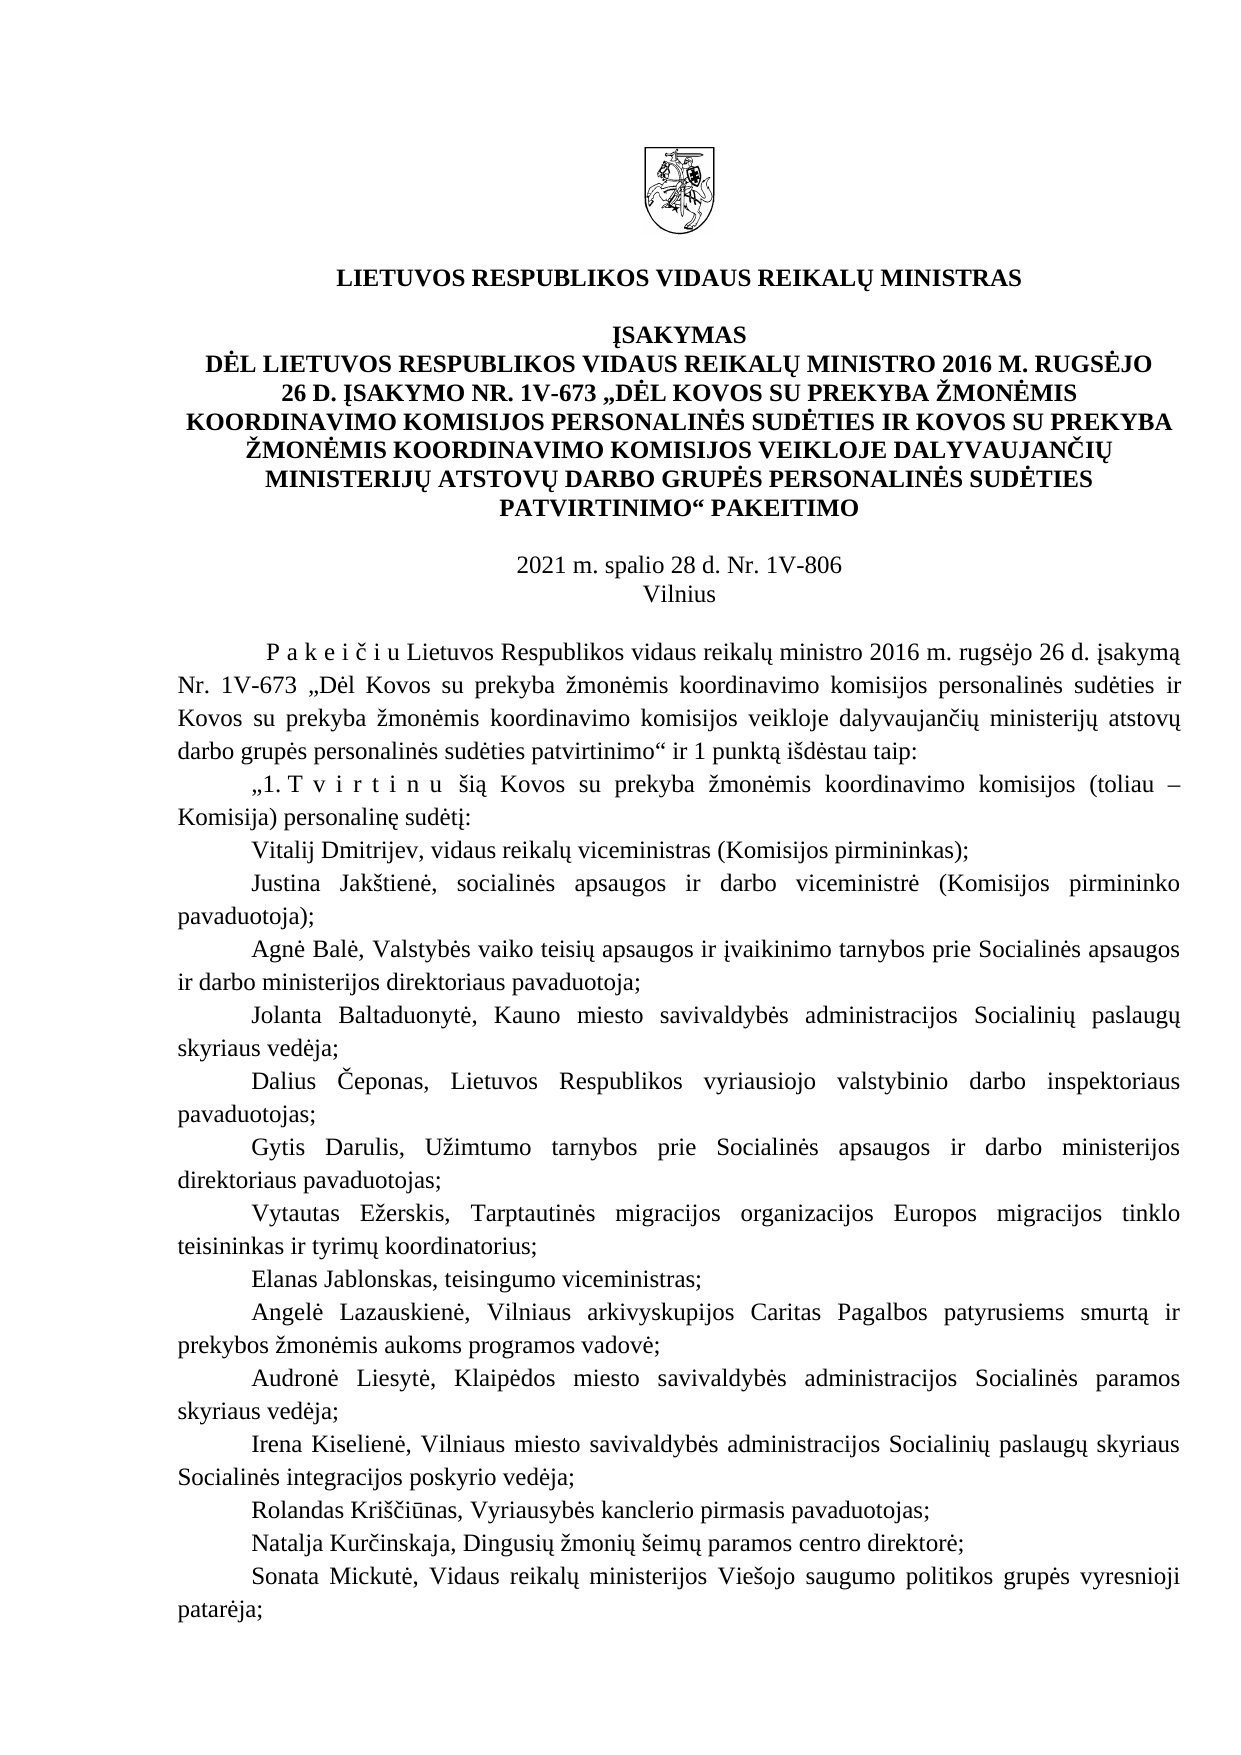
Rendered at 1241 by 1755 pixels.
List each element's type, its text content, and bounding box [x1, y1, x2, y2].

text Rolandas Kriščiūnas, Vyriausybės kanclerio pirmasis pavaduotojas; [177, 1495, 1181, 1524]
text „1. Tvirtinu šią Kovos su prekyba žmonėmis koordinavimo komisijos (toliau – Komisija) personalinę sudėtį: [177, 769, 1181, 831]
text Gytis Darulis, Užimtumo tarnybos prie Socialinės apsaugos ir darbo ministerijos direktoriaus pavaduotojas; [177, 1132, 1181, 1194]
text 2021 m. spalio 28 d. Nr. 1V-806 [177, 551, 1181, 579]
text Angelė Lazauskienė, Vilniaus arkivyskupijos Caritas Pagalbos patyrusiems smurtą ir prekybos žmonėmis aukoms programos vadovė; [177, 1297, 1181, 1359]
text LIETUVOS RESPUBLIKOS VIDAUS REIKALŲ MINISTRAS [177, 263, 1181, 292]
text DĖL LIETUVOS RESPUBLIKOS VIDAUS REIKALŲ MINISTRO 2016 M. RUGSĖJO 26 D. ĮSAKYMO NR. 1V-673 „DĖL KOVOS SU PREKYBA ŽMONĖMIS KOORDINAVIMO KOMISIJOS PERSONALINĖS SUDĖTIES IR KOVOS SU PREKYBA ŽMONĖMIS KOORDINAVIMO KOMISIJOS VEIKLOJE DALYVAUJANČIŲ MINISTERIJŲ ATSTOVŲ DARBO GRUPĖS PERSONALINĖS SUDĖTIES PATVIRTINIMO“ PAKEITIMO [177, 349, 1181, 522]
text Vytautas Ežerskis, Tarptautinės migracijos organizacijos Europos migracijos tinklo teisininkas ir tyrimų koordinatorius; [177, 1198, 1181, 1260]
text Vilnius [177, 579, 1181, 608]
text Audronė Liesytė, Klaipėdos miesto savivaldybės administracijos Socialinės paramos skyriaus vedėja; [177, 1363, 1181, 1425]
text Irena Kiselienė, Vilniaus miesto savivaldybės administracijos Socialinių paslaugų skyriaus Socialinės integracijos poskyrio vedėja; [177, 1429, 1181, 1491]
text Jolanta Baltaduonytė, Kauno miesto savivaldybės administracijos Socialinių paslaugų skyriaus vedėja; [177, 1000, 1181, 1062]
text Vitalij Dmitrijev, vidaus reikalų viceministras (Komisijos pirmininkas); [177, 835, 1181, 864]
text P a k e i č i u Lietuvos Respublikos vidaus reikalų ministro 2016 m. rugsėjo 26 d. įsakymą Nr. 1V-673 „Dėl Kovos su prekyba žmonėmis koordinavimo komisijos personalinės sudėties ir Kovos su prekyba žmonėmis koordinavimo komisijos veikloje dalyvaujančių ministerijų atstovų darbo grupės personalinės sudėties patvirtinimo“ ir 1 punktą išdėstau taip: [177, 637, 1181, 765]
text Dalius Čeponas, Lietuvos Respublikos vyriausiojo valstybinio darbo inspektoriaus pavaduotojas; [177, 1066, 1181, 1128]
text ĮSAKYMAS [177, 321, 1181, 349]
text Elanas Jablonskas, teisingumo viceministras; [177, 1264, 1181, 1293]
text Natalja Kurčinskaja, Dingusių žmonių šeimų paramos centro direktorė; [177, 1528, 1181, 1557]
text Agnė Balė, Valstybės vaiko teisių apsaugos ir įvaikinimo tarnybos prie Socialinės apsaugos ir darbo ministerijos direktoriaus pavaduotoja; [177, 934, 1181, 996]
text Sonata Mickutė, Vidaus reikalų ministerijos Viešojo saugumo politikos grupės vyresnioji patarėja; [177, 1561, 1181, 1623]
text Justina Jakštienė, socialinės apsaugos ir darbo viceministrė (Komisijos pirmininko pavaduotoja); [177, 868, 1181, 930]
